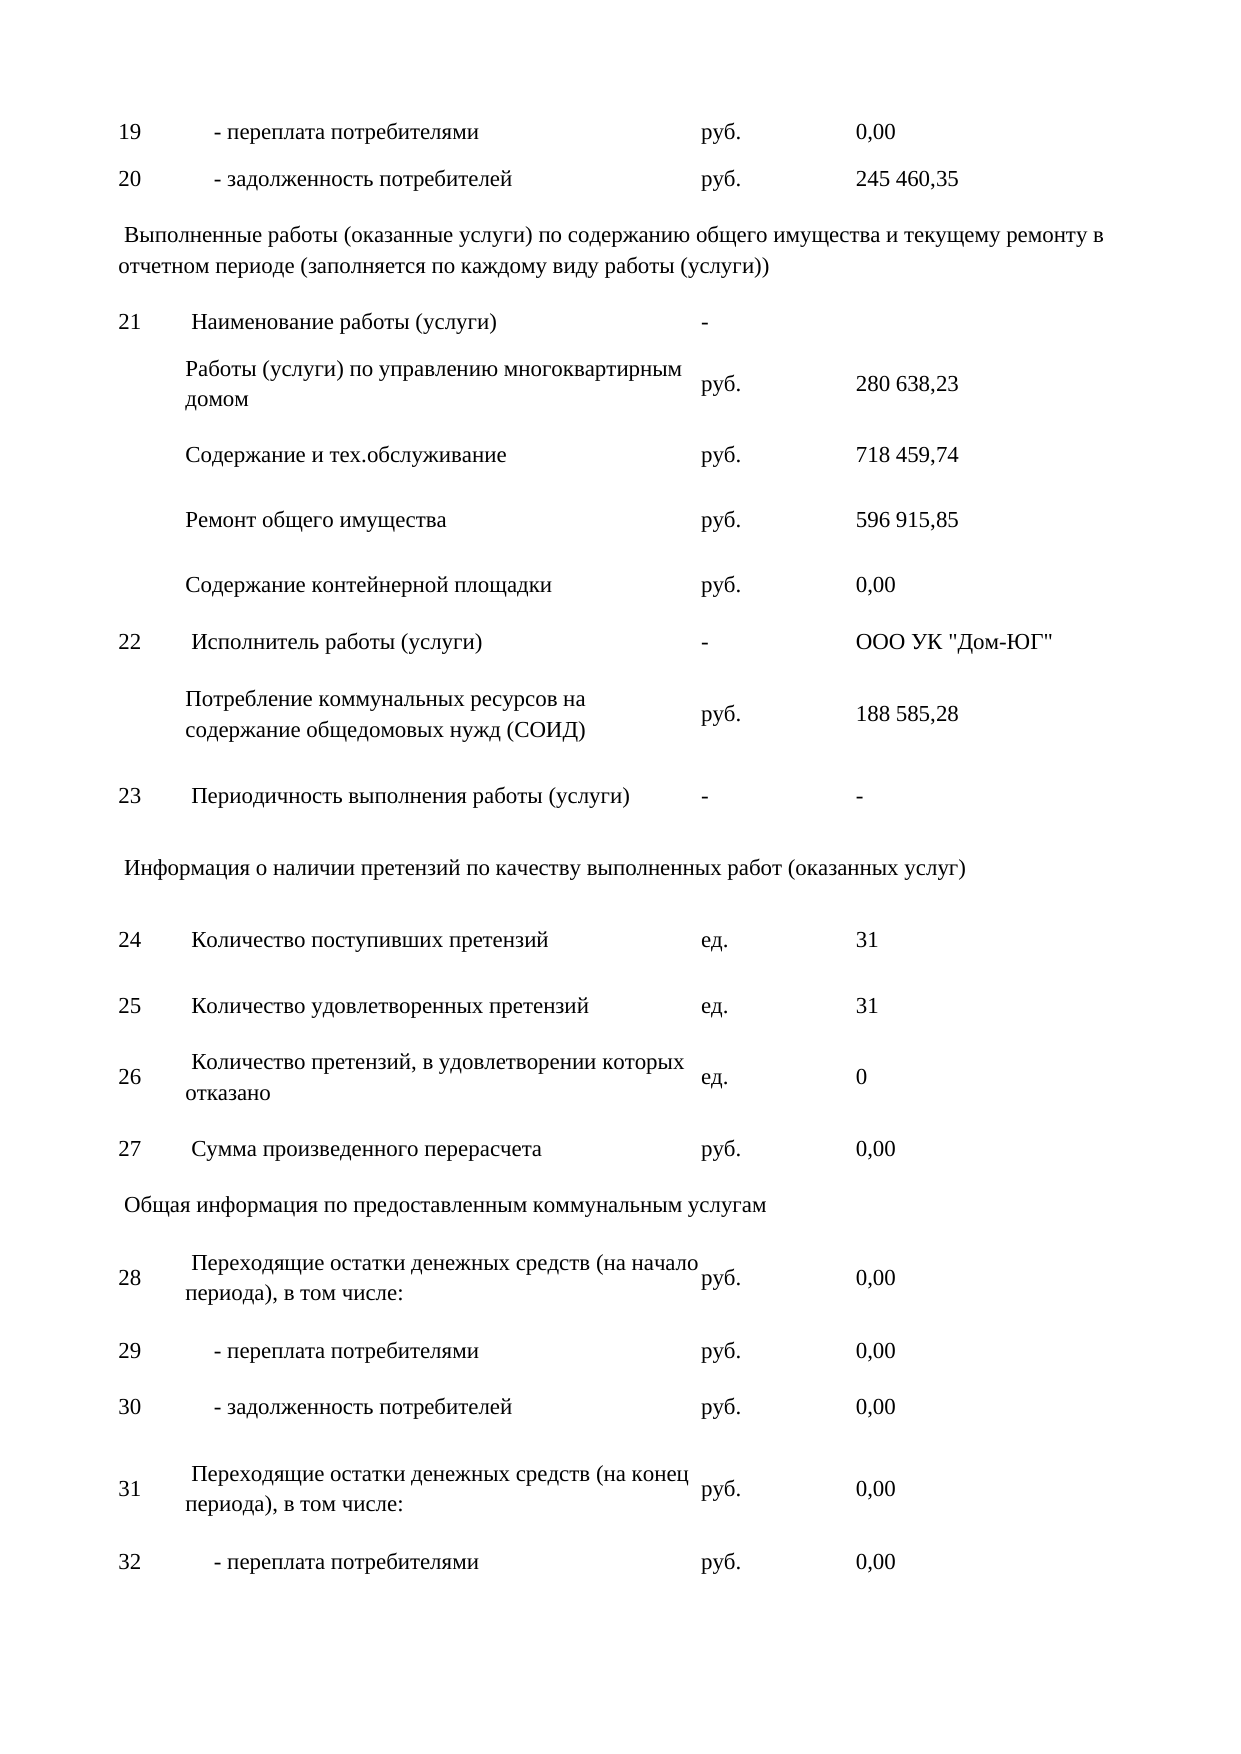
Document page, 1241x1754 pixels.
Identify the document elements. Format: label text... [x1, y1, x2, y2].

table_cell ООО УК "Дом-ЮГ" [856, 628, 1124, 675]
table_cell 20 [118, 165, 185, 212]
table_cell ед. [701, 983, 856, 1048]
table_cell Содержание и тех.обслуживание [185, 433, 701, 498]
table_cell Ремонт общего имущества [185, 498, 701, 562]
table_cell [118, 562, 185, 628]
table_cell - [701, 628, 856, 675]
table_cell 29 [118, 1337, 185, 1384]
table_cell - переплата потребителями [185, 1337, 701, 1384]
table_cell 22 [118, 628, 185, 675]
table_cell - задолженность потребителей [185, 1384, 701, 1450]
table_cell 0,00 [856, 562, 1124, 628]
table_cell 596 915,85 [856, 498, 1124, 562]
table_cell [856, 308, 1124, 355]
table_cell руб. [701, 433, 856, 498]
table_cell руб. [701, 562, 856, 628]
table_cell - [701, 308, 856, 355]
table_cell Содержание контейнерной площадки [185, 562, 701, 628]
table_cell руб. [701, 165, 856, 212]
table_cell руб. [701, 1337, 856, 1384]
table_cell 0,00 [856, 1239, 1124, 1337]
table_cell 0 [856, 1048, 1124, 1126]
table_cell 24 [118, 917, 185, 983]
table_cell руб. [701, 1239, 856, 1337]
table_cell - задолженность потребителей [185, 165, 701, 212]
table_cell 718 459,74 [856, 433, 1124, 498]
table_cell - [856, 773, 1124, 839]
table_cell Выполненные работы (оказанные услуги) по содержанию общего имущества и текущему ремонту в отчетном периоде (заполняется по каждому виду работы (услуги)) [118, 213, 1124, 308]
table_cell [118, 355, 185, 432]
table_cell Количество удовлетворенных претензий [185, 983, 701, 1048]
table_cell руб. [701, 675, 856, 773]
table_cell 21 [118, 308, 185, 355]
table_cell руб. [701, 118, 856, 165]
table_cell руб. [701, 1384, 856, 1450]
table_cell 30 [118, 1384, 185, 1450]
table_cell 0,00 [856, 1450, 1124, 1548]
table_cell 188 585,28 [856, 675, 1124, 773]
table_cell 31 [118, 1450, 185, 1548]
table_cell 28 [118, 1239, 185, 1337]
table_cell Количество претензий, в удовлетворении которых отказано [185, 1048, 701, 1126]
table_cell руб. [701, 355, 856, 432]
table_cell 0,00 [856, 118, 1124, 165]
table_cell Сумма произведенного перерасчета [185, 1126, 701, 1191]
table_cell Переходящие остатки денежных средств (на конец периода), в том числе: [185, 1450, 701, 1548]
table_cell 0,00 [856, 1548, 1124, 1595]
table_cell Потребление коммунальных ресурсов на содержание общедомовых нужд (СОИД) [185, 675, 701, 773]
table_cell Исполнитель работы (услуги) [185, 628, 701, 675]
table_cell Работы (услуги) по управлению многоквартирным домом [185, 355, 701, 432]
table_cell 26 [118, 1048, 185, 1126]
table_cell 32 [118, 1548, 185, 1595]
table_cell - переплата потребителями [185, 118, 701, 165]
table_cell - переплата потребителями [185, 1548, 701, 1595]
table_cell руб. [701, 1548, 856, 1595]
table_cell ед. [701, 1048, 856, 1126]
table_cell 27 [118, 1126, 185, 1191]
table_cell руб. [701, 1126, 856, 1191]
table_cell 23 [118, 773, 185, 839]
table_cell 0,00 [856, 1337, 1124, 1384]
table_cell Информация о наличии претензий по качеству выполненных работ (оказанных услуг) [118, 839, 1124, 917]
table_cell ед. [701, 917, 856, 983]
table_cell - [701, 773, 856, 839]
table_cell Общая информация по предоставленным коммунальным услугам [118, 1191, 1124, 1238]
table_cell руб. [701, 1450, 856, 1548]
table_cell 280 638,23 [856, 355, 1124, 432]
table_cell 0,00 [856, 1384, 1124, 1450]
table_cell 245 460,35 [856, 165, 1124, 212]
table_cell 25 [118, 983, 185, 1048]
table_cell руб. [701, 498, 856, 562]
table_cell [118, 433, 185, 498]
table_cell 0,00 [856, 1126, 1124, 1191]
table_cell 31 [856, 917, 1124, 983]
table_cell [118, 675, 185, 773]
table_cell Периодичность выполнения работы (услуги) [185, 773, 701, 839]
table_cell 19 [118, 118, 185, 165]
table_cell Переходящие остатки денежных средств (на начало периода), в том числе: [185, 1239, 701, 1337]
table_cell Количество поступивших претензий [185, 917, 701, 983]
table_cell Наименование работы (услуги) [185, 308, 701, 355]
table_cell 31 [856, 983, 1124, 1048]
table_cell [118, 498, 185, 562]
